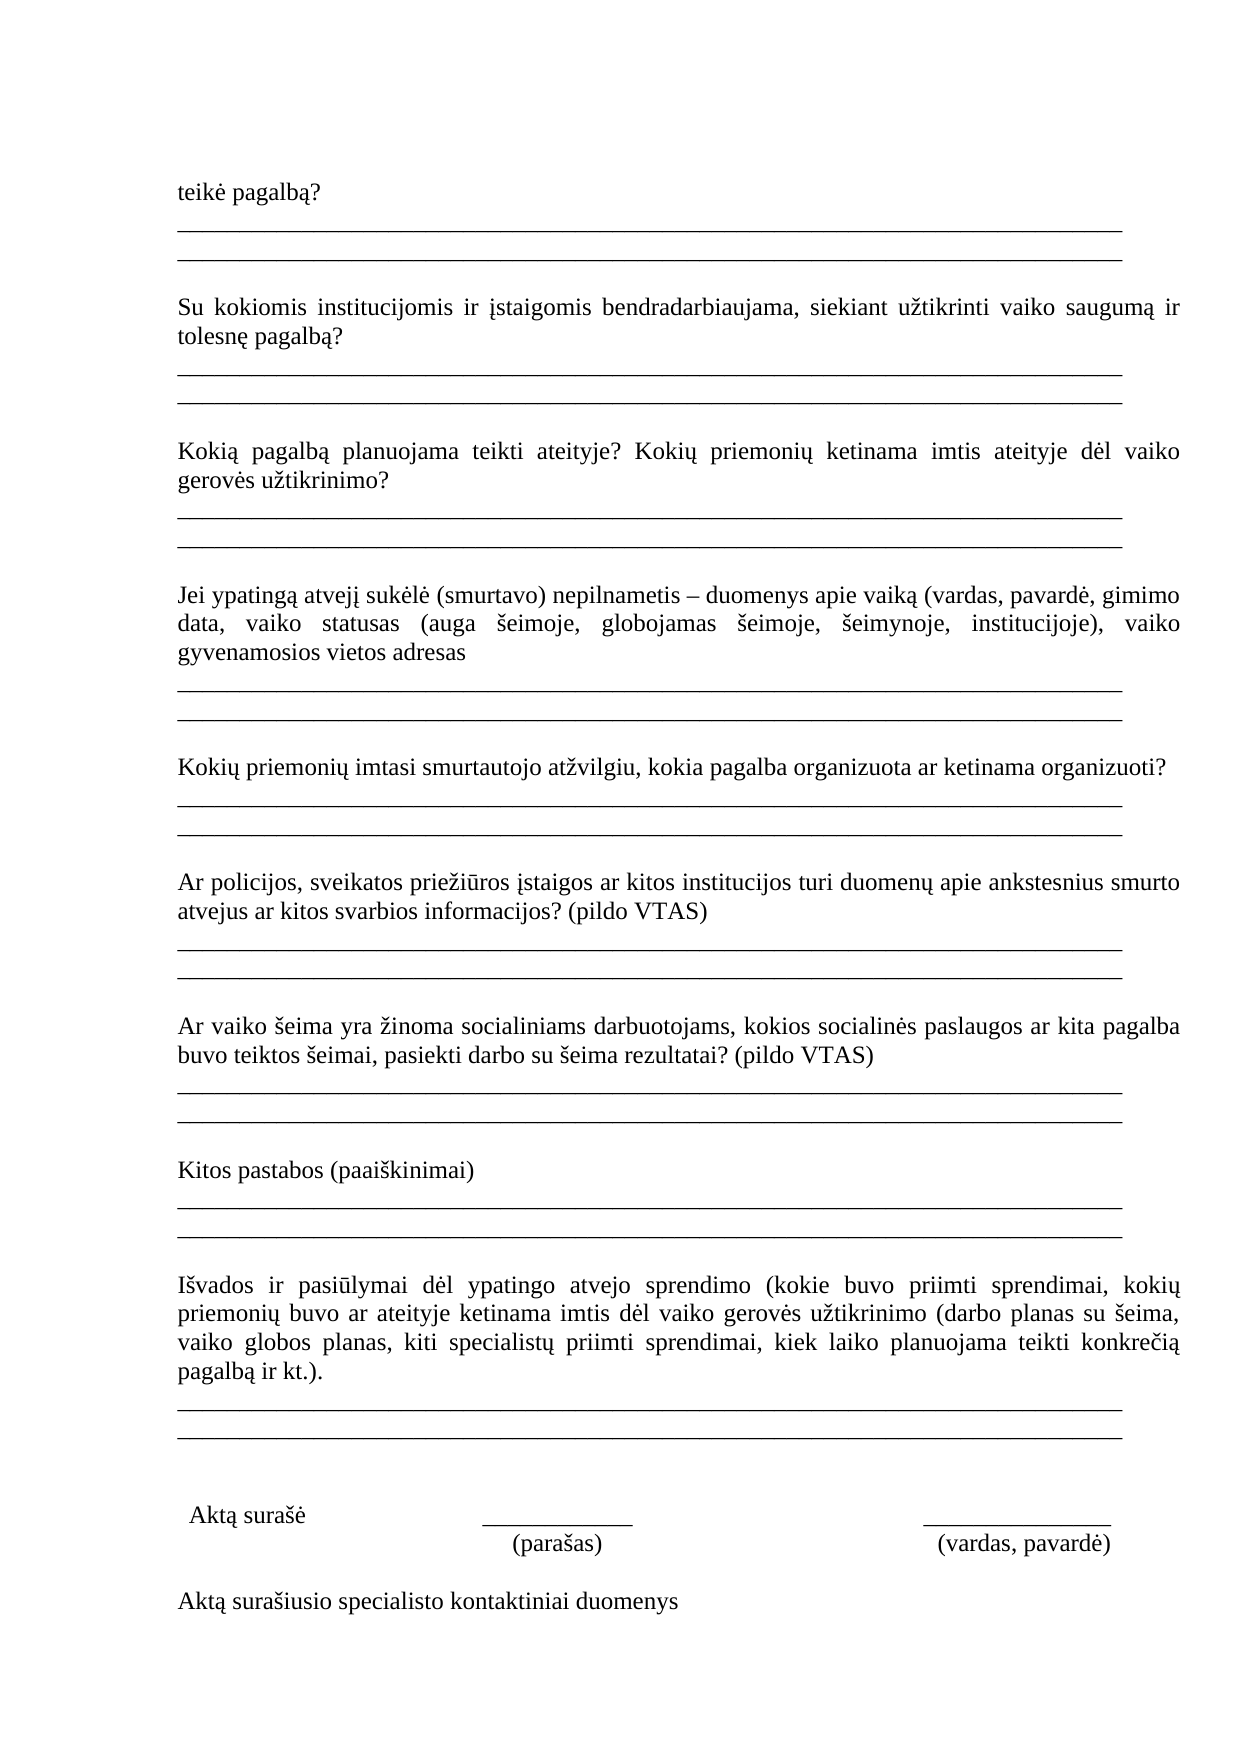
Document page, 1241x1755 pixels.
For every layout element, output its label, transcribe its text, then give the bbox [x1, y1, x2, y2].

text teikė pagalbą? [177, 177, 1181, 206]
text _ [177, 953, 1181, 982]
text Kokių priemonių imtasi smurtautojo atžvilgiu, kokia pagalba organizuota ar ketinama organizuoti? [177, 752, 1181, 781]
text Ar vaiko šeima yra žinoma socialiniams darbuotojams, kokios socialinės paslaugos ar kita pagalba buvo teiktos šeimai, pasiekti darbo su šeima rezultatai? (pildo VTAS) [177, 1011, 1181, 1068]
text _ [177, 810, 1181, 838]
text Kitos pastabos (paaiškinimai) [177, 1155, 1181, 1183]
text _ [177, 925, 1181, 953]
text Jei ypatingą atvejį sukėlė (smurtavo) nepilnametis – duomenys apie vaiką (vardas, pavardė, gimimo data, vaiko statusas (auga šeimoje, globojamas šeimoje, šeimynoje, institucijoje), vaiko gyvenamosios vietos adresas [177, 580, 1181, 666]
text Su kokiomis institucijomis ir įstaigomis bendradarbiaujama, siekiant užtikrinti vaiko saugumą ir tolesnę pagalbą? [177, 292, 1181, 350]
text _ [177, 781, 1181, 810]
text _ [177, 695, 1181, 723]
text _ [177, 1413, 1181, 1442]
text Ar policijos, sveikatos priežiūros įstaigos ar kitos institucijos turi duomenų apie ankstesnius smurto atvejus ar kitos svarbios informacijos? (pildo VTAS) [177, 867, 1181, 925]
text _ [177, 235, 1181, 263]
text _ [177, 1097, 1181, 1126]
table_header _______________ (vardas, pavardė) [714, 1500, 1122, 1557]
table_header Aktą surašė [177, 1500, 401, 1557]
text _ [177, 1068, 1181, 1097]
table_header ____________ (parašas) [401, 1500, 713, 1557]
text _ [177, 1212, 1181, 1241]
text _ [177, 666, 1181, 695]
text _ [177, 350, 1181, 378]
text Kokią pagalbą planuojama teikti ateityje? Kokių priemonių ketinama imtis ateityje dėl vaiko gerovės užtikrinimo? [177, 436, 1181, 493]
text Aktą surašiusio specialisto kontaktiniai duomenys [177, 1586, 1181, 1615]
text Išvados ir pasiūlymai dėl ypatingo atvejo sprendimo (kokie buvo priimti sprendimai, kokių priemonių buvo ar ateityje ketinama imtis dėl vaiko gerovės užtikrinimo (darbo planas su šeima, vaiko globos planas, kiti specialistų priimti sprendimai, kiek laiko planuojama teikti konkrečią pagalbą ir kt.). [177, 1270, 1181, 1385]
text _ [177, 206, 1181, 235]
text _ [177, 522, 1181, 551]
text _ [177, 1183, 1181, 1212]
text _ [177, 493, 1181, 522]
text _ [177, 1385, 1181, 1413]
text _ [177, 378, 1181, 407]
